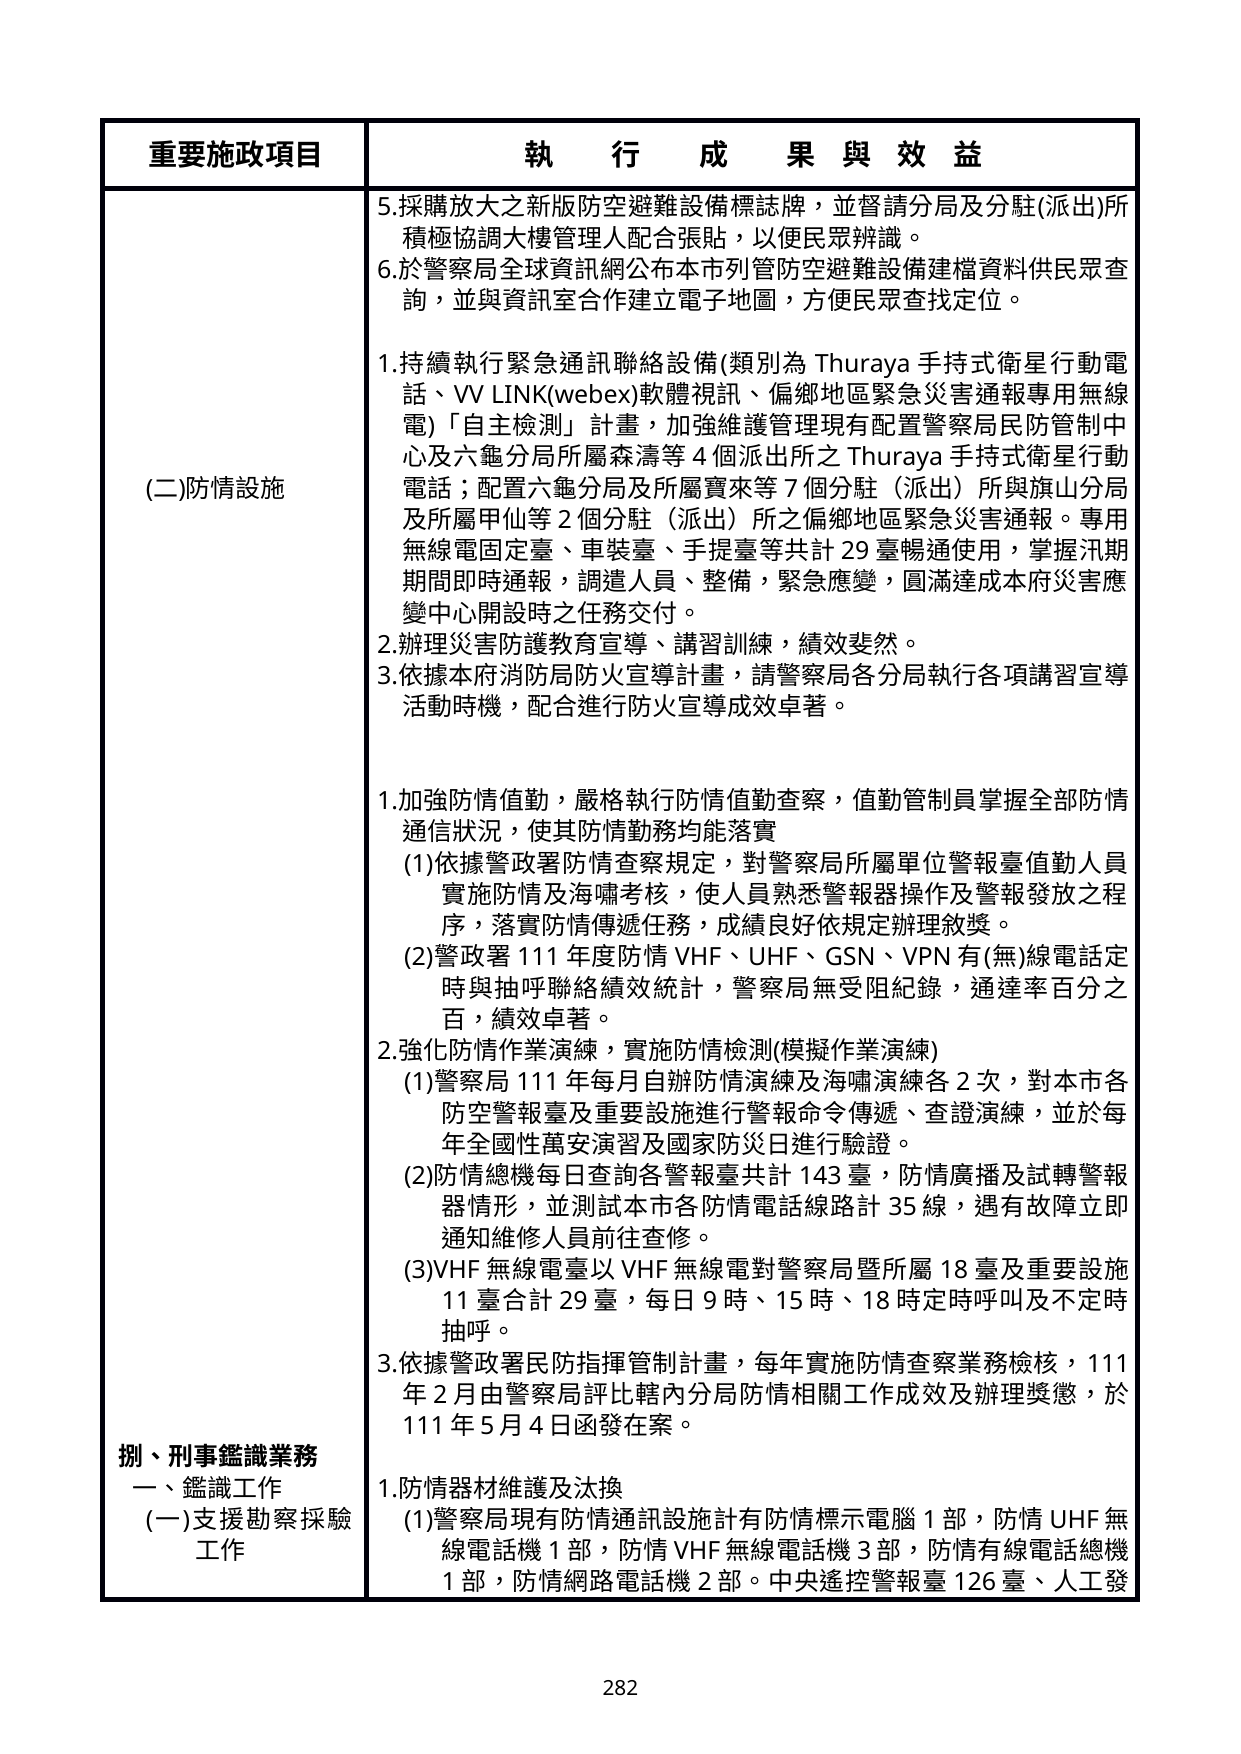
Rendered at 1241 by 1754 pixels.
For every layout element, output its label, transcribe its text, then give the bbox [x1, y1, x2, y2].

table_header 重要施政項目 [105, 123, 364, 186]
table_header 執 行 成 果 與 效 益 [369, 123, 1135, 186]
table_cell (二)防情設施 捌、刑事鑑識業務 一、鑑識工作 (一)支援勘察採驗工作 [105, 191, 364, 1597]
table_cell 5.採購放大之新版防空避難設備標誌牌，並督請分局及分駐(派出)所積極協調大樓管理人配合張貼，以便民眾辨識。 6.於警察局全球資訊網公布本市列管防空避難設備建檔資料供民眾查詢，並與資訊室合作建立電子地圖，方便民眾查找定位。 1.持續執行緊急通訊聯絡設備(類別為Thuraya手持式衛星行動電話、VV LINK(webex)軟體視訊、偏鄉地區緊急災害通報專用無線電)「自主檢測」計畫，加強維護管理現有配置警察局民防管制中心及六龜分局所屬森濤等4個派出所之Thuraya手持式衛星行動電話；配置六龜分局及所屬寶來等7個分駐（派出）所與旗山分局及所屬甲仙等2個分駐（派出）所之偏鄉地區緊急災害通報。專用無線電固定臺、車裝臺、手提臺等共計29臺暢通使用，掌握汛期期間即時通報，調遣人員、整備，緊急應變，圓滿達成本府災害應變中心開設時之任務交付。 2.辦理災害防護教育宣導、講習訓練，績效斐然。 3.依據本府消防局防火宣導計畫，請警察局各分局執行各項講習宣導活動時機，配合進行防火宣導成效卓著。 1.加強防情值勤，嚴格執行防情值勤查察，值勤管制員掌握全部防情通信狀況，使其防情勤務均能落實 (1)依據警政署防情查察規定，對警察局所屬單位警報臺值勤人員實施防情及海嘯考核，使人員熟悉警報器操作及警報發放之程序，落實防情傳遞任務，成績良好依規定辦理敘獎。 (2)警政署111年度防情VHF、UHF、GSN、VPN有(無)線電話定時與抽呼聯絡績效統計，警察局無受阻紀錄，通達率百分之百，績效卓著。 2.強化防情作業演練，實施防情檢測(模擬作業演練) (1)警察局111年每月自辦防情演練及海嘯演練各2次，對本市各防空警報臺及重要設施進行警報命令傳遞、查證演練，並於每年全國性萬安演習及國家防災日進行驗證。 (2)防情總機每日查詢各警報臺共計143臺，防情廣播及試轉警報器情形，並測試本市各防情電話線路計35線，遇有故障立即通知維修人員前往查修。 (3)VHF無線電臺以VHF無線電對警察局暨所屬18臺及重要設施11臺合計29臺，每日9時、15時、18時定時呼叫及不定時抽呼。 3.依據警政署民防指揮管制計畫，每年實施防情查察業務檢核，111年2月由警察局評比轄內分局防情相關工作成效及辦理獎懲，於111年5月4日函發在案。 1.防情器材維護及汰換 (1)警察局現有防情通訊設施計有防情標示電腦1部，防情UHF無線電話機1部，防情VHF無線電話機3部，防情有線電話總機1部，防情網路電話機2部。中央遙控警報臺126臺、人工發 [369, 191, 1135, 1597]
